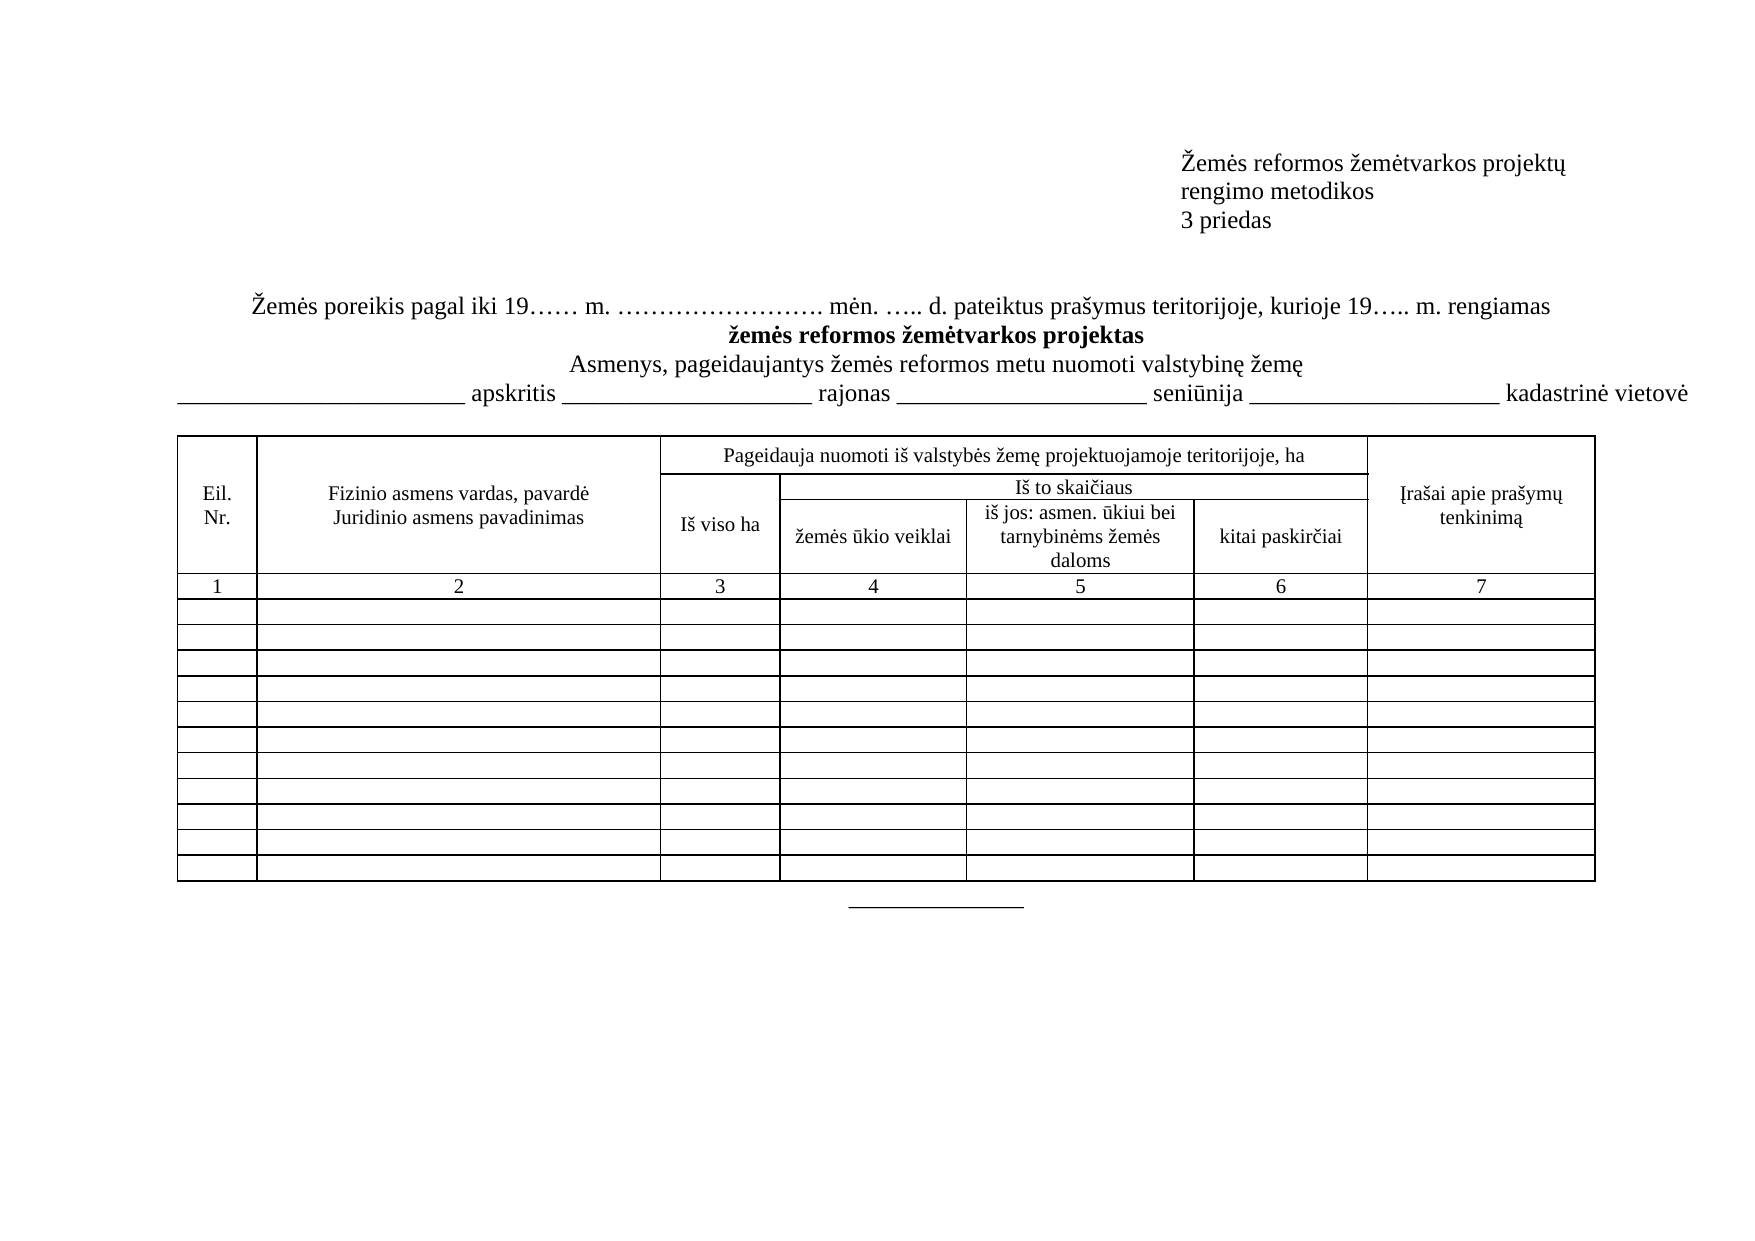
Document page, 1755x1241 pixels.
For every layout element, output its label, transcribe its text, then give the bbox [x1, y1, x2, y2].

table_cell [1368, 805, 1594, 829]
table_cell [1195, 728, 1367, 752]
table_cell [1195, 702, 1367, 726]
text žemės reformos žemėtvarkos projektas [177, 320, 1695, 349]
table_cell [967, 651, 1193, 675]
table_cell [661, 753, 779, 777]
table_cell [661, 805, 779, 829]
table_cell [1195, 830, 1367, 854]
table_cell [967, 856, 1193, 880]
table_cell [258, 856, 660, 880]
table_cell [967, 753, 1193, 777]
table_cell [1195, 651, 1367, 675]
table_cell [1195, 856, 1367, 880]
table_cell [1368, 677, 1594, 701]
table_cell [781, 677, 966, 701]
table_cell [258, 677, 660, 701]
table_header Pageidauja nuomoti iš valstybės žemę projektuojamoje teritorijoje, ha [661, 437, 1367, 473]
table_cell [1368, 779, 1594, 803]
table_cell 3 [661, 574, 779, 598]
table_cell 5 [967, 574, 1193, 598]
table_cell [1195, 753, 1367, 777]
table_cell [178, 728, 256, 752]
table_cell [178, 677, 256, 701]
table_cell [258, 600, 660, 624]
table_cell [781, 728, 966, 752]
table_cell [178, 779, 256, 803]
table_cell [258, 805, 660, 829]
table_cell [258, 830, 660, 854]
table_cell [781, 856, 966, 880]
table_cell 4 [781, 574, 966, 598]
table_cell [661, 600, 779, 624]
table_cell [178, 600, 256, 624]
table_cell [1195, 600, 1367, 624]
table_cell [258, 753, 660, 777]
table_cell [178, 856, 256, 880]
table_cell [1368, 753, 1594, 777]
table_cell [661, 830, 779, 854]
table_cell [1368, 830, 1594, 854]
text rengimo metodikos [177, 176, 1695, 205]
table_cell [258, 651, 660, 675]
table_cell [781, 600, 966, 624]
table_cell [1368, 728, 1594, 752]
table_cell [178, 651, 256, 675]
text _______________________ apskritis ____________________ rajonas ____________________ seniūnija ____________________ kadastrinė vietovė [177, 378, 1695, 406]
table_cell [967, 830, 1193, 854]
table_cell [781, 830, 966, 854]
table_cell iš jos: asmen. ūkiui bei tarnybinėms žemės daloms [967, 500, 1193, 572]
table_cell Iš to skaičiaus [781, 475, 1367, 499]
table_cell žemės ūkio veiklai [781, 500, 966, 572]
table_cell [781, 651, 966, 675]
table_cell [258, 702, 660, 726]
table_cell [1368, 856, 1594, 880]
table_cell [967, 625, 1193, 649]
table_cell [661, 702, 779, 726]
table_cell [661, 856, 779, 880]
table_cell [178, 702, 256, 726]
table_cell [1195, 779, 1367, 803]
text Asmenys, pageidaujantys žemės reformos metu nuomoti valstybinę žemę [177, 349, 1695, 378]
table_header Fizinio asmens vardas, pavardė Juridinio asmens pavadinimas [258, 437, 660, 572]
table_cell 7 [1368, 574, 1594, 598]
table_cell [258, 625, 660, 649]
table_cell [178, 805, 256, 829]
table_cell [781, 702, 966, 726]
table_header Įrašai apie prašymų tenkinimą [1368, 437, 1594, 572]
table_cell [1195, 625, 1367, 649]
table_cell [781, 779, 966, 803]
table_cell [661, 779, 779, 803]
table_cell [967, 702, 1193, 726]
table_cell [661, 728, 779, 752]
table_cell [1368, 651, 1594, 675]
table_cell 2 [258, 574, 660, 598]
table_cell [781, 805, 966, 829]
table_cell [967, 805, 1193, 829]
table_cell [781, 625, 966, 649]
table_cell [178, 625, 256, 649]
text ______________ [177, 882, 1695, 910]
table_header Eil. Nr. [178, 437, 256, 572]
table_cell [1368, 625, 1594, 649]
table_cell 6 [1195, 574, 1367, 598]
table_cell [967, 600, 1193, 624]
table_cell [258, 728, 660, 752]
table_cell [967, 728, 1193, 752]
table_cell kitai paskirčiai [1195, 500, 1367, 572]
table_cell [781, 753, 966, 777]
table_cell [967, 779, 1193, 803]
text 3 priedas [177, 205, 1695, 234]
table_cell [1368, 702, 1594, 726]
text Žemės reformos žemėtvarkos projektų [1181, 148, 1695, 176]
table_cell [1195, 677, 1367, 701]
table_cell [967, 677, 1193, 701]
table_cell Iš viso ha [661, 475, 779, 572]
table_cell [661, 625, 779, 649]
table_cell 1 [178, 574, 256, 598]
table_cell [1368, 600, 1594, 624]
table_cell [661, 677, 779, 701]
table_cell [1195, 805, 1367, 829]
table_cell [258, 779, 660, 803]
table_cell [661, 651, 779, 675]
text Žemės poreikis pagal iki 19…… m. ……………………. mėn. ….. d. pateiktus prašymus teritorijoje, kurioje 19….. m. rengiamas [177, 291, 1695, 320]
table_cell [178, 753, 256, 777]
table_cell [178, 830, 256, 854]
